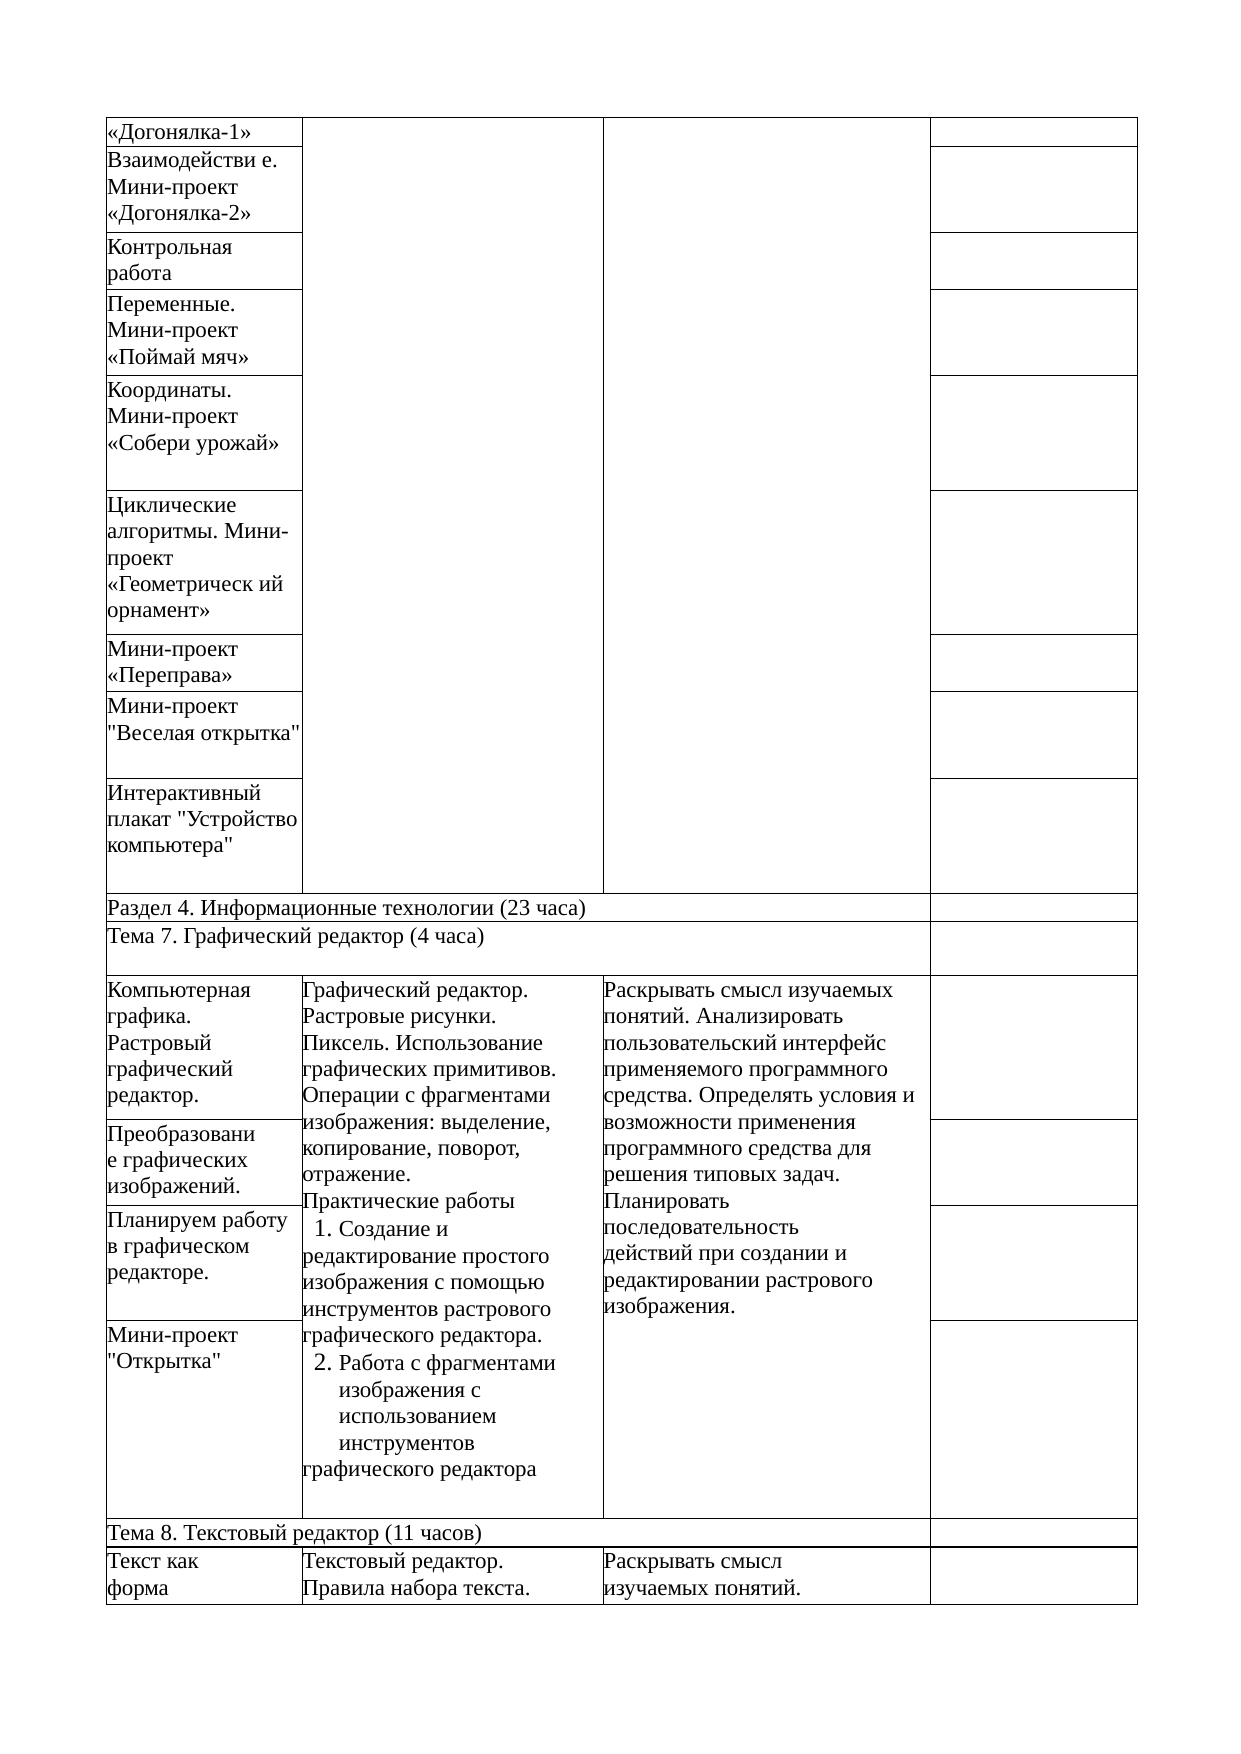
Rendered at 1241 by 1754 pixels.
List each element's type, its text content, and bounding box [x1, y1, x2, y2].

table_cell [931, 1519, 1137, 1546]
table_cell Координаты. Мини-проект «Собери урожай» [107, 376, 302, 490]
table_cell Мини-проект "Веселая открытка" [107, 692, 302, 778]
table_cell Мини-проект "Открытка" [107, 1321, 302, 1518]
table_cell Планируем работу в графическом редакторе. [107, 1206, 302, 1320]
table_cell [931, 635, 1137, 691]
table_cell [931, 233, 1137, 289]
table_cell Преобразовани е графических изображений. [107, 1120, 302, 1205]
table_cell Переменные. Мини-проект «Поймай мяч» [107, 290, 302, 375]
table_cell Текстовый редактор. Правила набора текста. [303, 1548, 603, 1604]
table_cell [931, 290, 1137, 375]
table_cell Циклические алгоритмы. Мини-проект «Геометрическ ий орнамент» [107, 491, 302, 634]
table_cell [931, 376, 1137, 490]
table_cell Взаимодействи е. Мини-проект «Догонялка-2» [107, 147, 302, 232]
table_cell Графический редактор. Растровые рисунки. Пиксель. Использование графических примитивов. Операции с фрагментами изображения: выделение, копирование, поворот, отражение. Практические работы Создание и редактирование простого изображения с помощью инструментов растрового графического редактора. Работа с фрагментами изображения с использованием инструментов графического редактора [303, 976, 603, 1518]
table_cell Тема 7. Графический редактор (4 часа) [107, 922, 930, 975]
table_cell [931, 692, 1137, 778]
table_cell [931, 1120, 1137, 1205]
table_cell [931, 922, 1137, 975]
table_cell Интерактивный плакат "Устройство компьютера" [107, 779, 302, 893]
table_header [604, 118, 930, 893]
table_cell [931, 976, 1137, 1118]
table_header [303, 118, 603, 893]
table_cell [931, 491, 1137, 634]
table_cell [931, 894, 1137, 921]
table_cell Раздел 4. Информационные технологии (23 часа) [107, 894, 930, 921]
table_cell [931, 1321, 1137, 1518]
table_cell Тема 8. Текстовый редактор (11 часов) [107, 1519, 930, 1546]
table_cell Раскрывать смысл изучаемых понятий. [604, 1548, 930, 1604]
table_cell Компьютерная графика. Растровый графический редактор. [107, 976, 302, 1118]
table_cell Текст как форма [107, 1548, 302, 1604]
table_cell [931, 779, 1137, 893]
table_header «Догонялка-1» [107, 118, 302, 146]
table_cell [931, 1206, 1137, 1320]
table_header [931, 118, 1137, 146]
table_cell Контрольная работа [107, 233, 302, 289]
table_cell [931, 147, 1137, 232]
table_cell [931, 1548, 1137, 1604]
table_cell Раскрывать смысл изучаемых понятий. Анализировать пользовательский интерфейс применяемого программного средства. Определять условия и возможности применения программного средства для решения типовых задач. Планировать последовательность действий при создании и редактировании растрового изображения. [604, 976, 930, 1518]
table_cell Мини-проект «Переправа» [107, 635, 302, 691]
